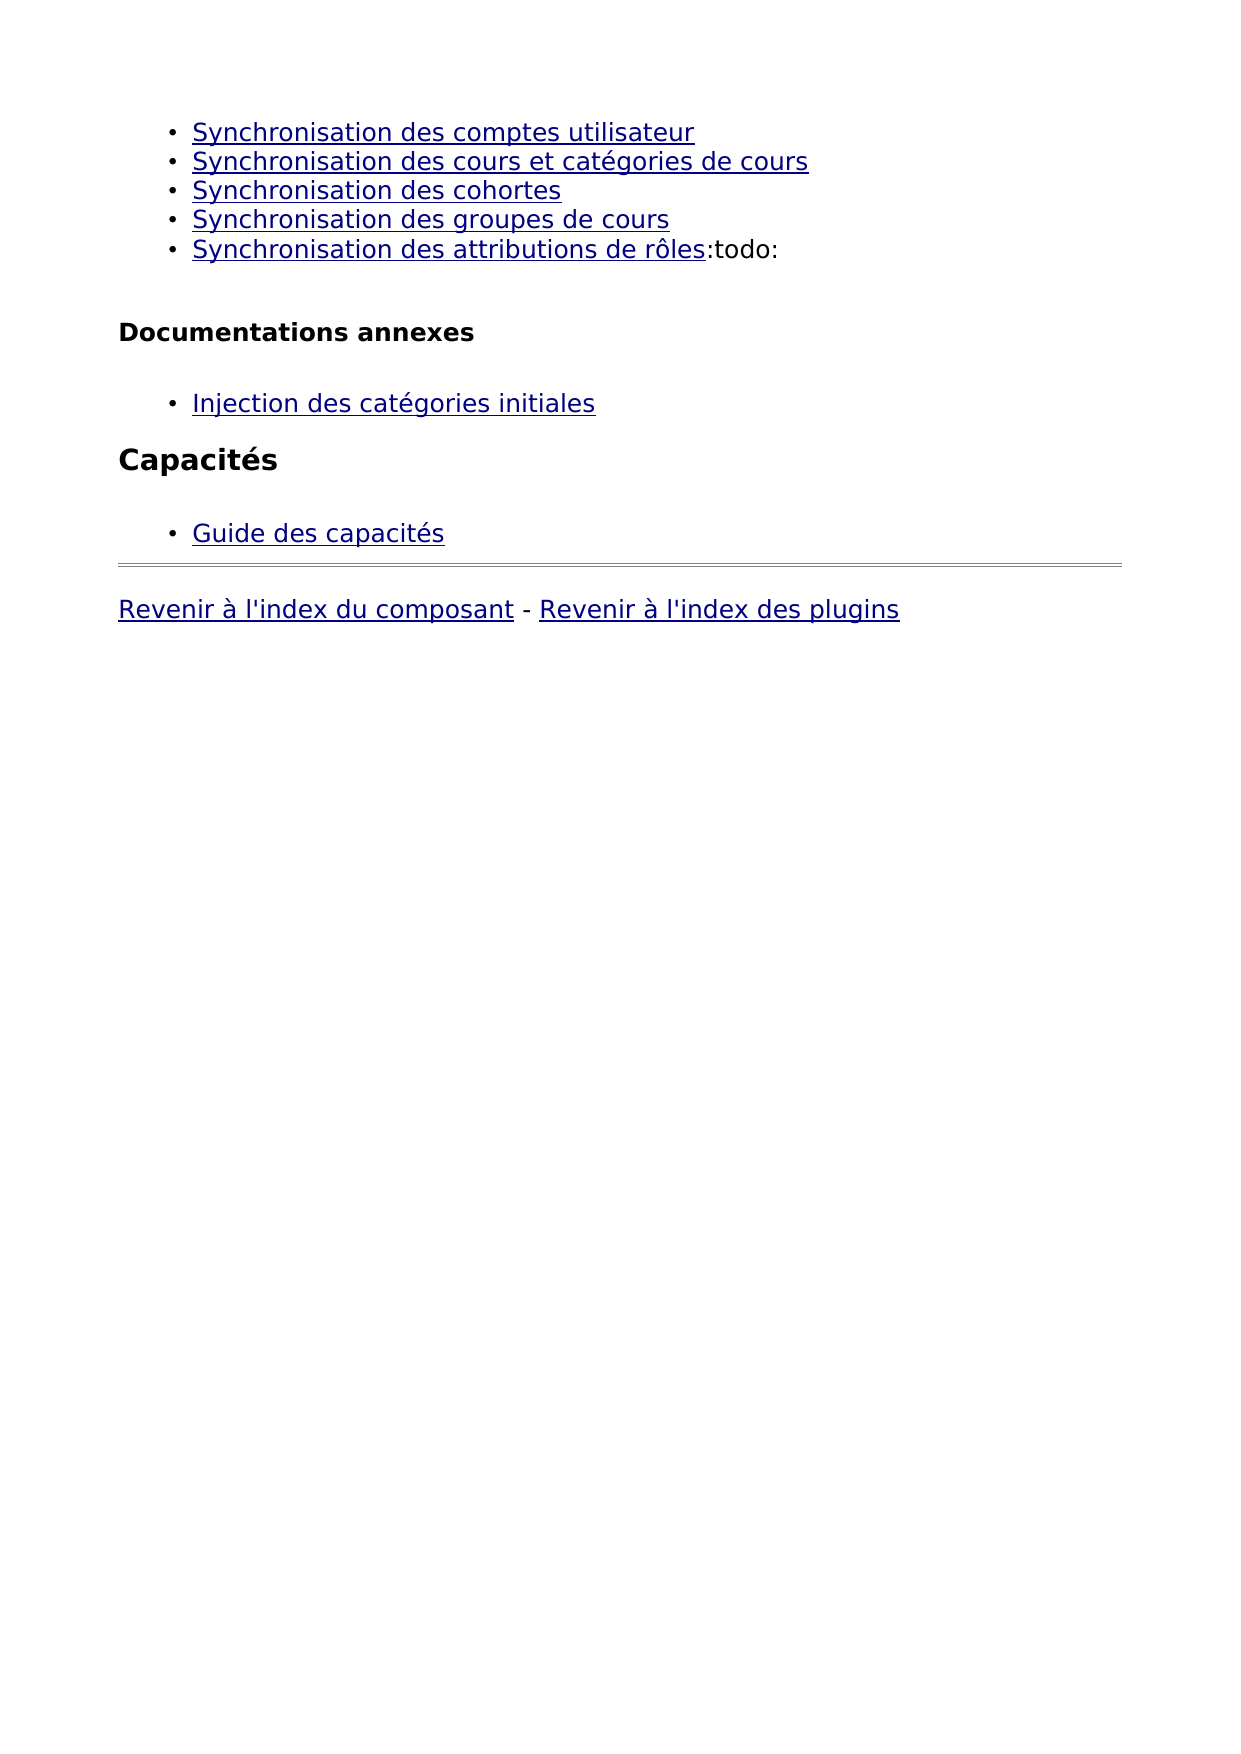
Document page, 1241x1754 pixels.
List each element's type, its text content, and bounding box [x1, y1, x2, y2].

list Injection des catégories initiales [177, 389, 1122, 419]
list Guide des capacités [177, 520, 1122, 549]
list Synchronisation des attributions de rôles:todo: [177, 235, 1122, 264]
list Synchronisation des comptes utilisateur [177, 118, 1122, 147]
subtitle Capacités [118, 444, 1122, 478]
subtitle Documentations annexes [118, 318, 1122, 348]
list Synchronisation des cours et catégories de cours [177, 147, 1122, 176]
list Synchronisation des cohortes [177, 176, 1122, 206]
list Synchronisation des groupes de cours [177, 206, 1122, 235]
text Revenir à l'index du composant - Revenir à l'index des plugins [118, 595, 1122, 624]
